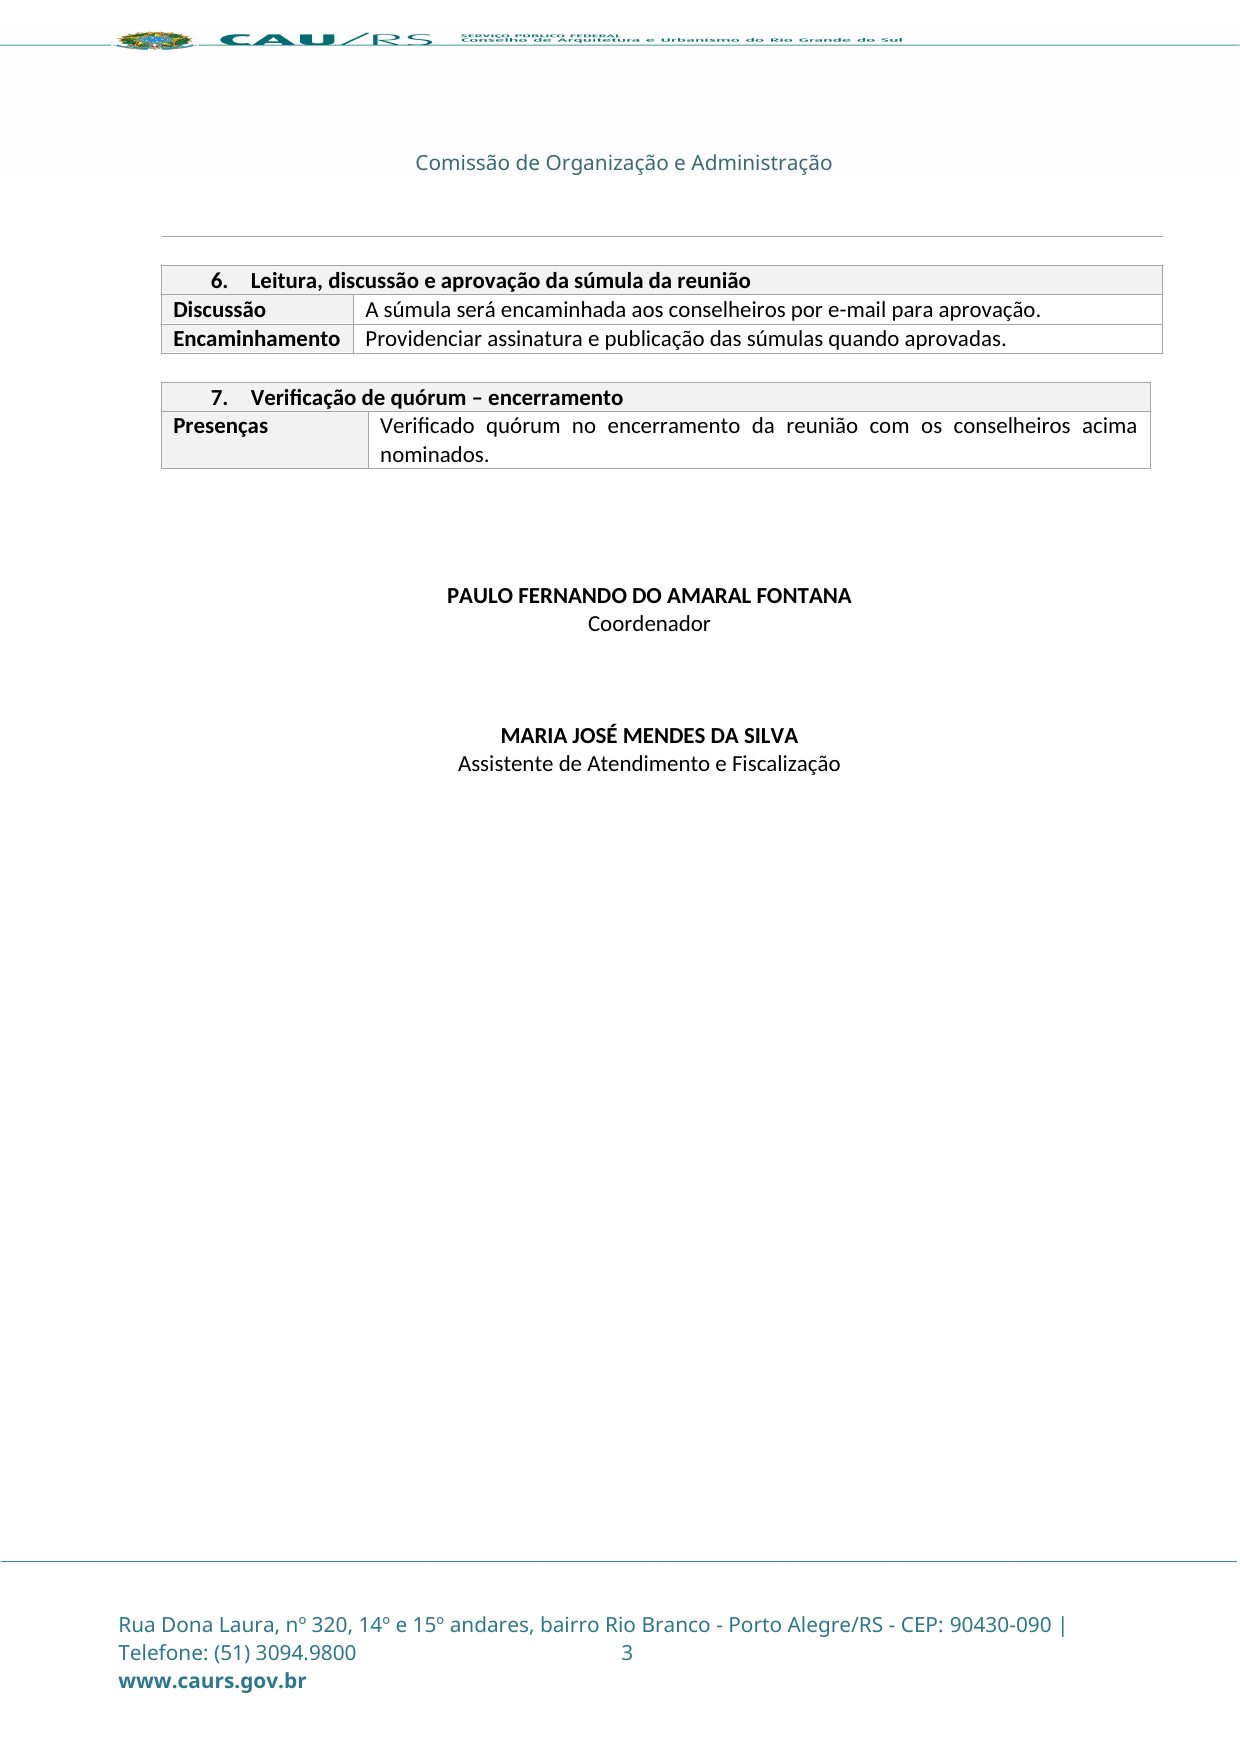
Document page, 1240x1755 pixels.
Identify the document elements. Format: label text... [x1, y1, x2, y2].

table_cell Presenças [162, 412, 368, 468]
table_cell Encaminhamento [162, 325, 353, 352]
text MARIA JOSÉ MENDES DA SILVA [177, 721, 1121, 749]
table_cell [354, 237, 1163, 265]
text Assistente de Atendimento e Fiscalização [177, 749, 1121, 777]
table_cell Discussão [162, 295, 353, 323]
table_cell Leitura, discussão e aprovação da súmula da reunião [162, 266, 1162, 294]
table_cell A súmula será encaminhada aos conselheiros por e-mail para aprovação. [354, 295, 1162, 323]
text Coordenador [177, 609, 1121, 637]
table_cell Verificado quórum no encerramento da reunião com os conselheiros acima nominados. [369, 412, 1150, 468]
table_cell Providenciar assinatura e publicação das súmulas quando aprovadas. [354, 325, 1162, 352]
text PAULO FERNANDO DO AMARAL FONTANA [177, 581, 1121, 609]
table_cell [162, 237, 354, 265]
table_header Verificação de quórum – encerramento [162, 383, 1150, 411]
